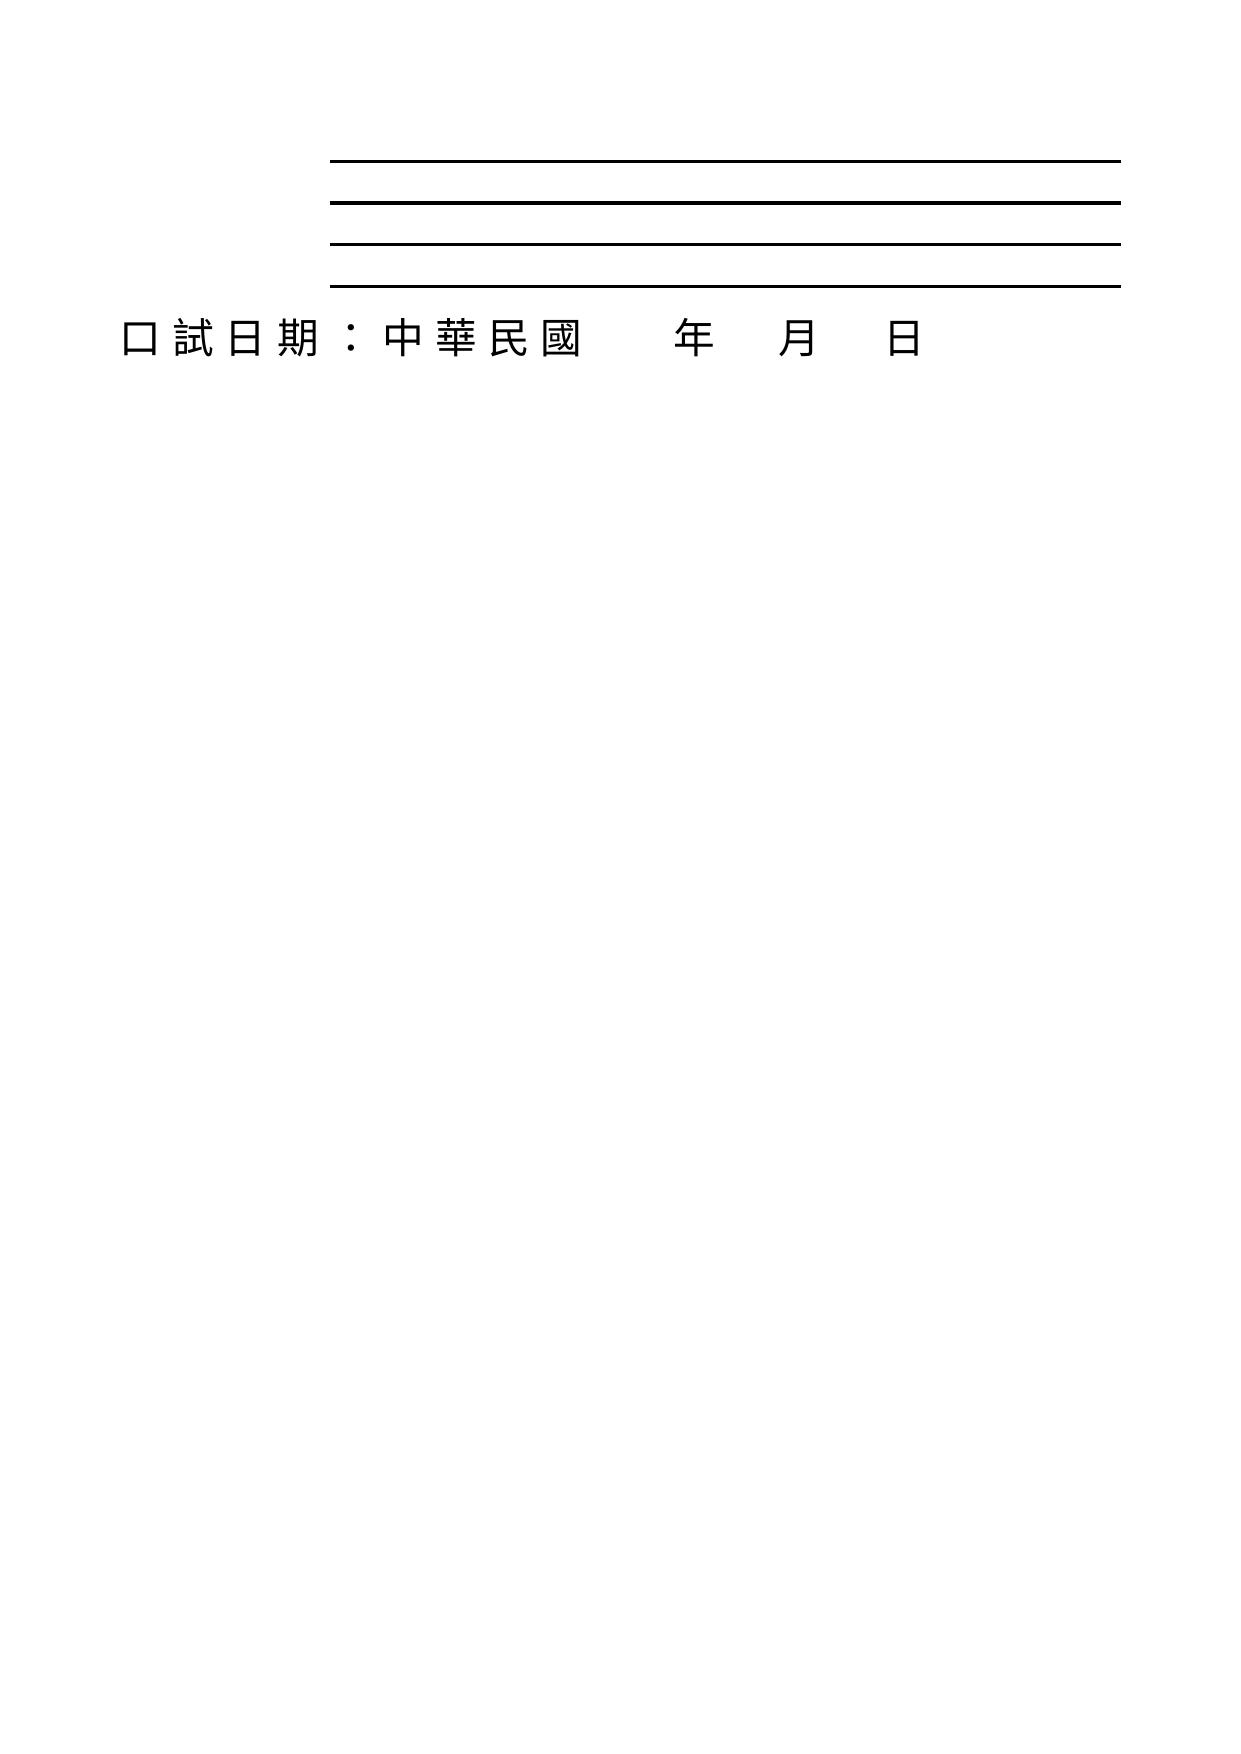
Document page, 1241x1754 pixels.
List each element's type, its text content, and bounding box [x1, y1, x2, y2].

text 口試日期：中華民國 年 月 日 [119, 294, 1121, 377]
